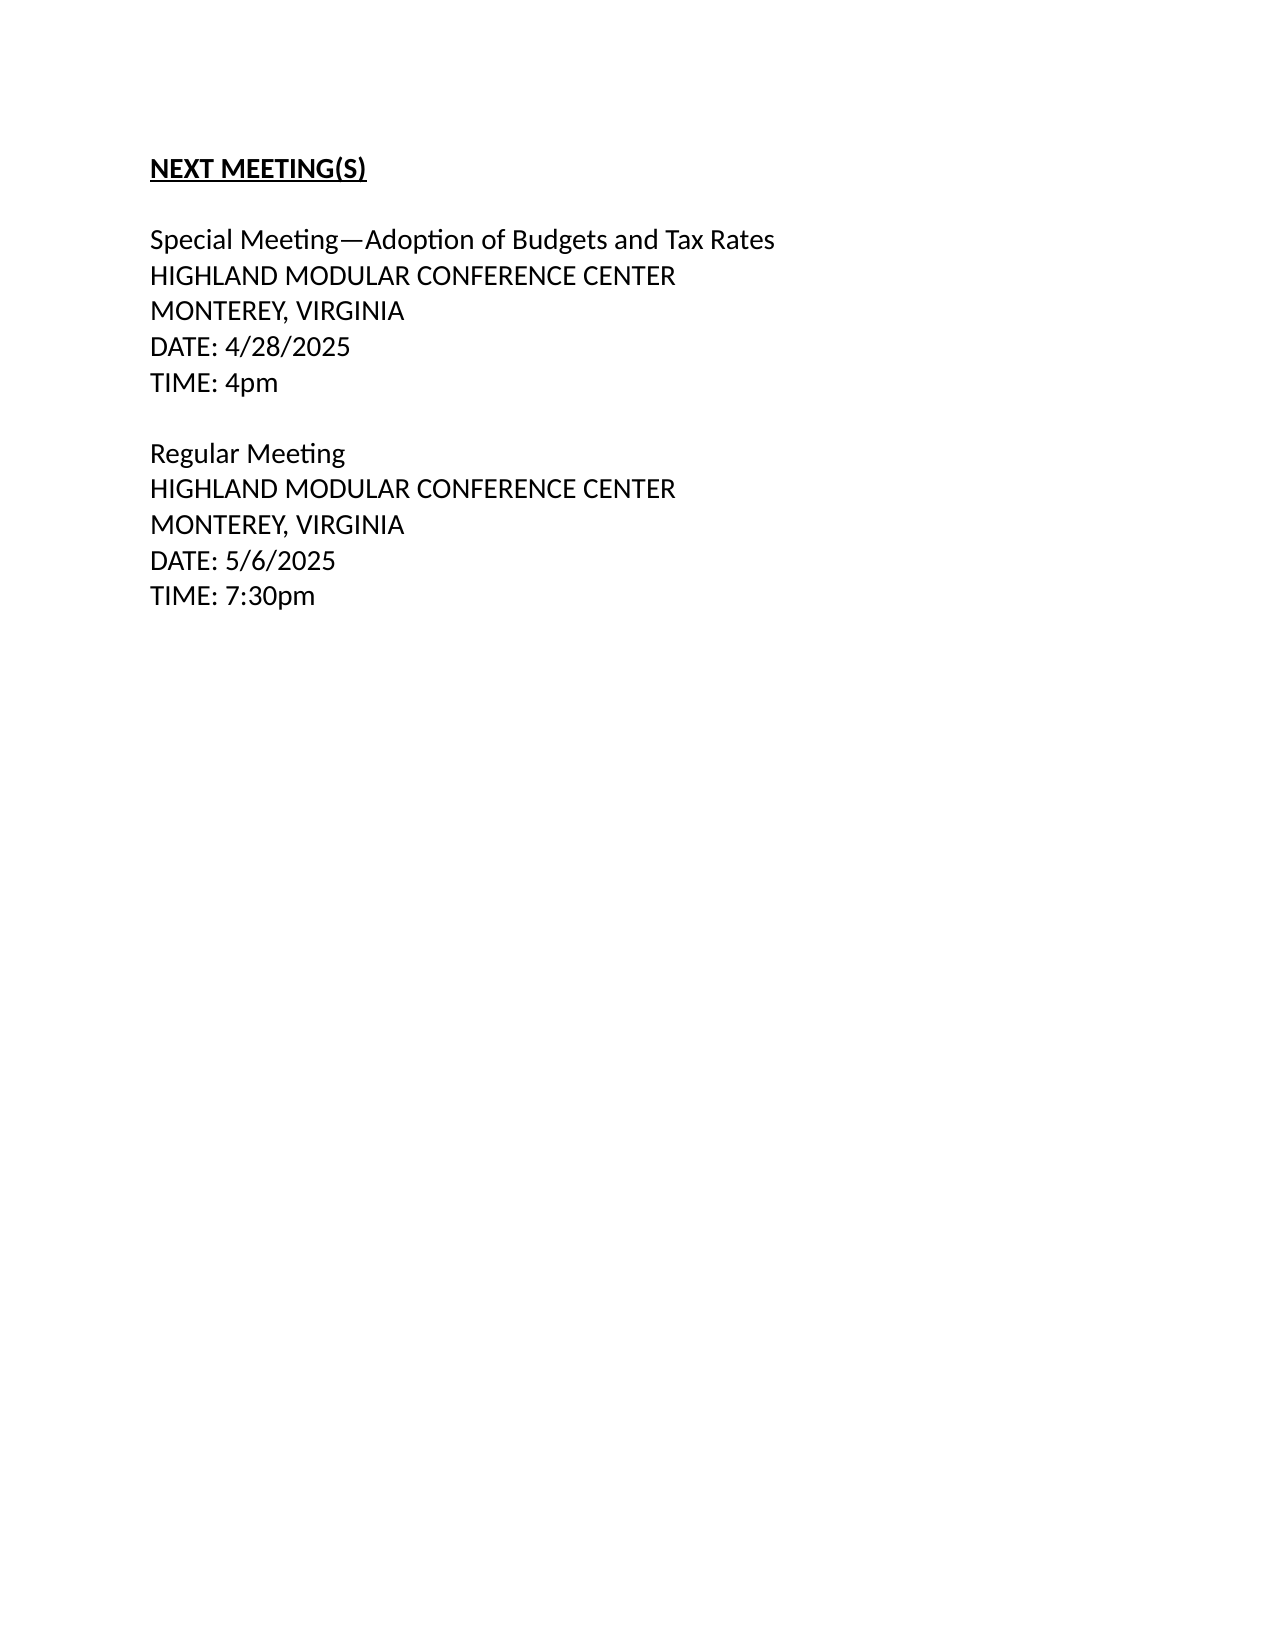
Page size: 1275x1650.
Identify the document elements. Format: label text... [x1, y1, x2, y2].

text Regular Meeting [150, 435, 1125, 471]
text NEXT MEETING(S) [150, 150, 1125, 186]
text Special Meeting—Adoption of Budgets and Tax Rates [150, 221, 1125, 257]
text DATE: 5/6/2025 [150, 542, 1125, 577]
text MONTEREY, VIRGINIA [150, 292, 1125, 328]
text HIGHLAND MODULAR CONFERENCE CENTER [150, 471, 1125, 506]
text HIGHLAND MODULAR CONFERENCE CENTER [150, 257, 1125, 292]
text DATE: 4/28/2025 [150, 328, 1125, 364]
text TIME: 7:30pm [150, 577, 1125, 613]
text MONTEREY, VIRGINIA [150, 506, 1125, 542]
text TIME: 4pm [150, 364, 1125, 399]
